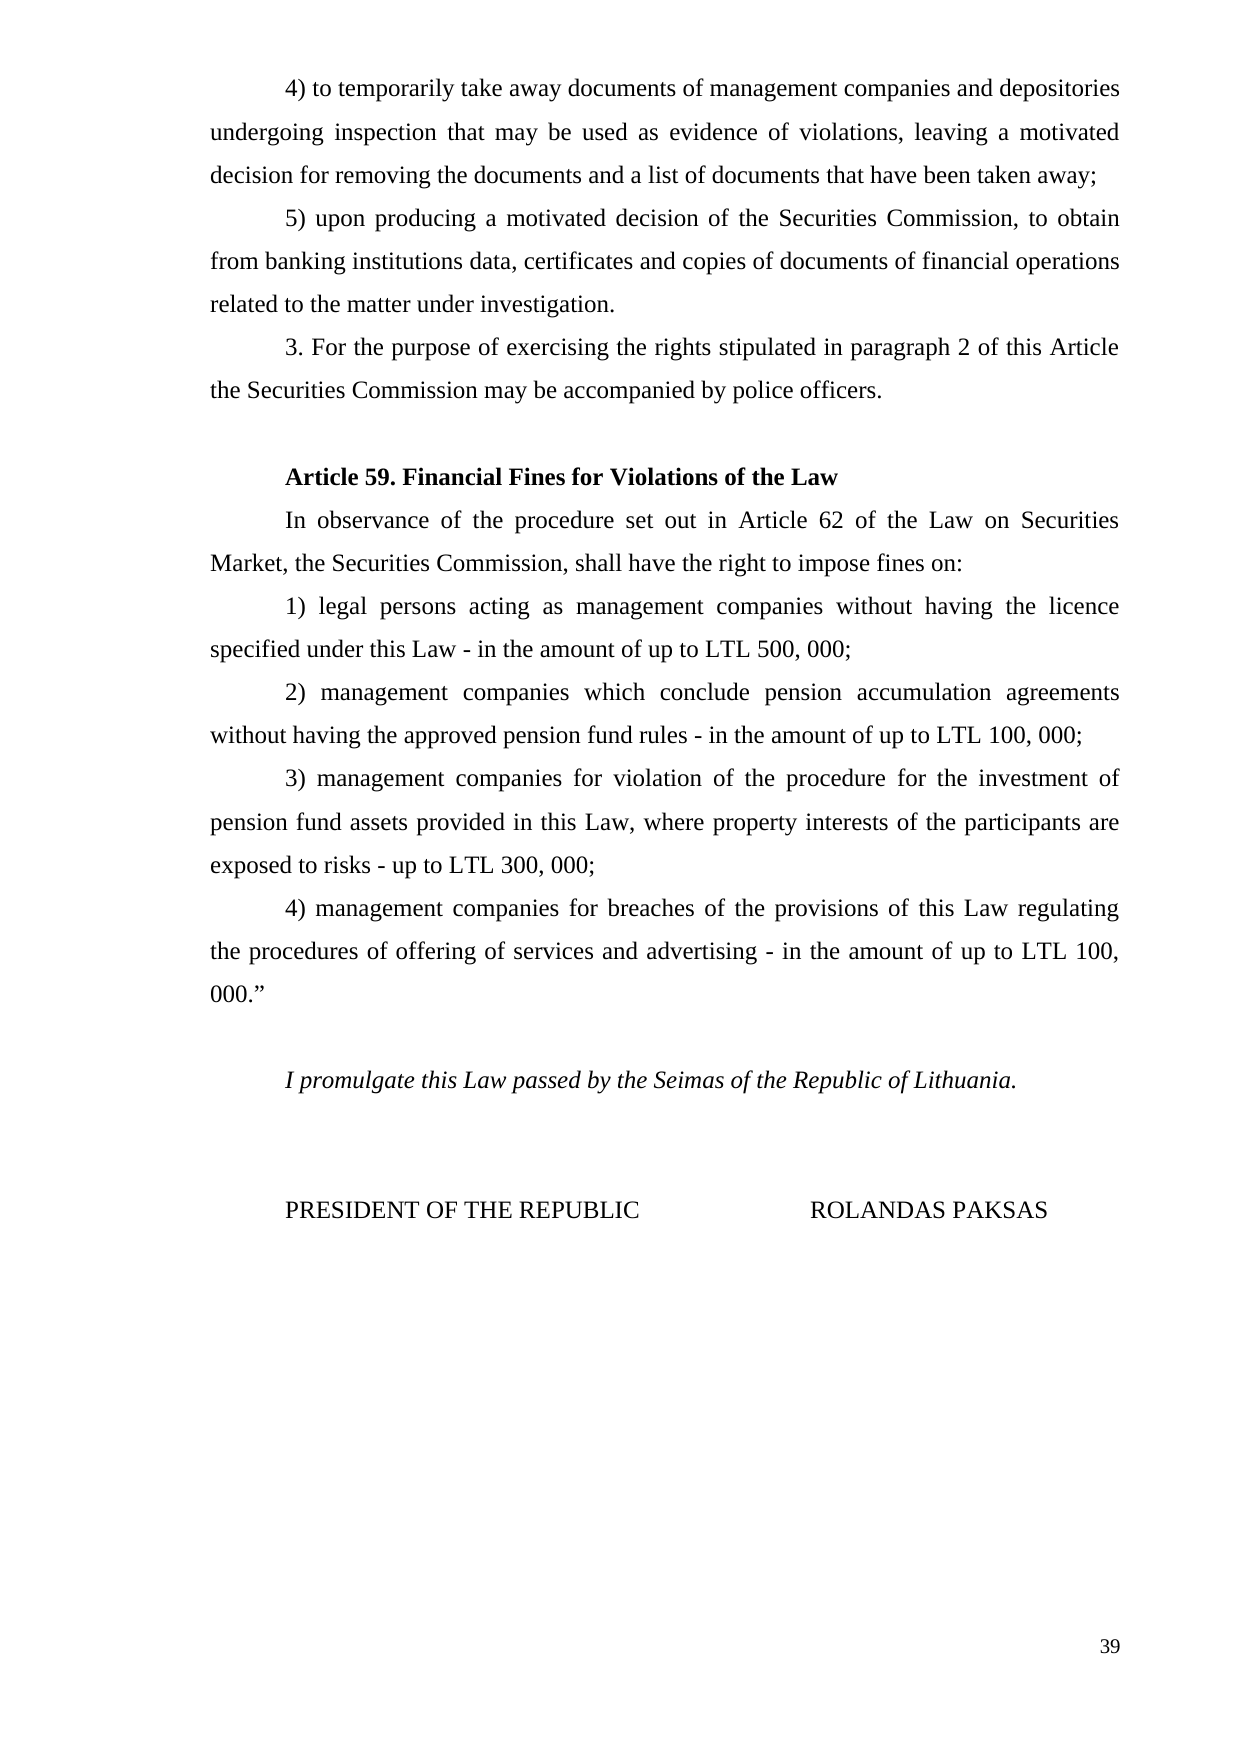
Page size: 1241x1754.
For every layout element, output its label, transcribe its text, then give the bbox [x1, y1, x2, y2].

text Article 59. Financial Fines for Violations of the Law [210, 462, 1121, 490]
text 3. For the purpose of exercising the rights stipulated in paragraph 2 of this Article the Securities Commission may be accompanied by police officers. [210, 332, 1121, 404]
text 2) management companies which conclude pension accumulation agreements without having the approved pension fund rules - in the amount of up to LTL 100, 000; [210, 677, 1121, 749]
text In observance of the procedure set out in Article 62 of the Law on Securities Market, the Securities Commission, shall have the right to impose fines on: [210, 505, 1121, 577]
text PRESIDENT OF THE REPUBLIC ROLANDAS PAKSAS [210, 1195, 1121, 1223]
text 4) management companies for breaches of the provisions of this Law regulating the procedures of offering of services and advertising - in the amount of up to LTL 100, 000.” [210, 893, 1121, 1008]
text 4) to temporarily take away documents of management companies and depositories undergoing inspection that may be used as evidence of violations, leaving a motivated decision for removing the documents and a list of documents that have been taken away; [210, 73, 1121, 188]
text 1) legal persons acting as management companies without having the licence specified under this Law - in the amount of up to LTL 500, 000; [210, 591, 1121, 663]
text 3) management companies for violation of the procedure for the investment of pension fund assets provided in this Law, where property interests of the participants are exposed to risks - up to LTL 300, 000; [210, 763, 1121, 878]
text I promulgate this Law passed by the Seimas of the Republic of Lithuania. [210, 1065, 1121, 1094]
text 5) upon producing a motivated decision of the Securities Commission, to obtain from banking institutions data, certificates and copies of documents of financial operations related to the matter under investigation. [210, 203, 1121, 318]
